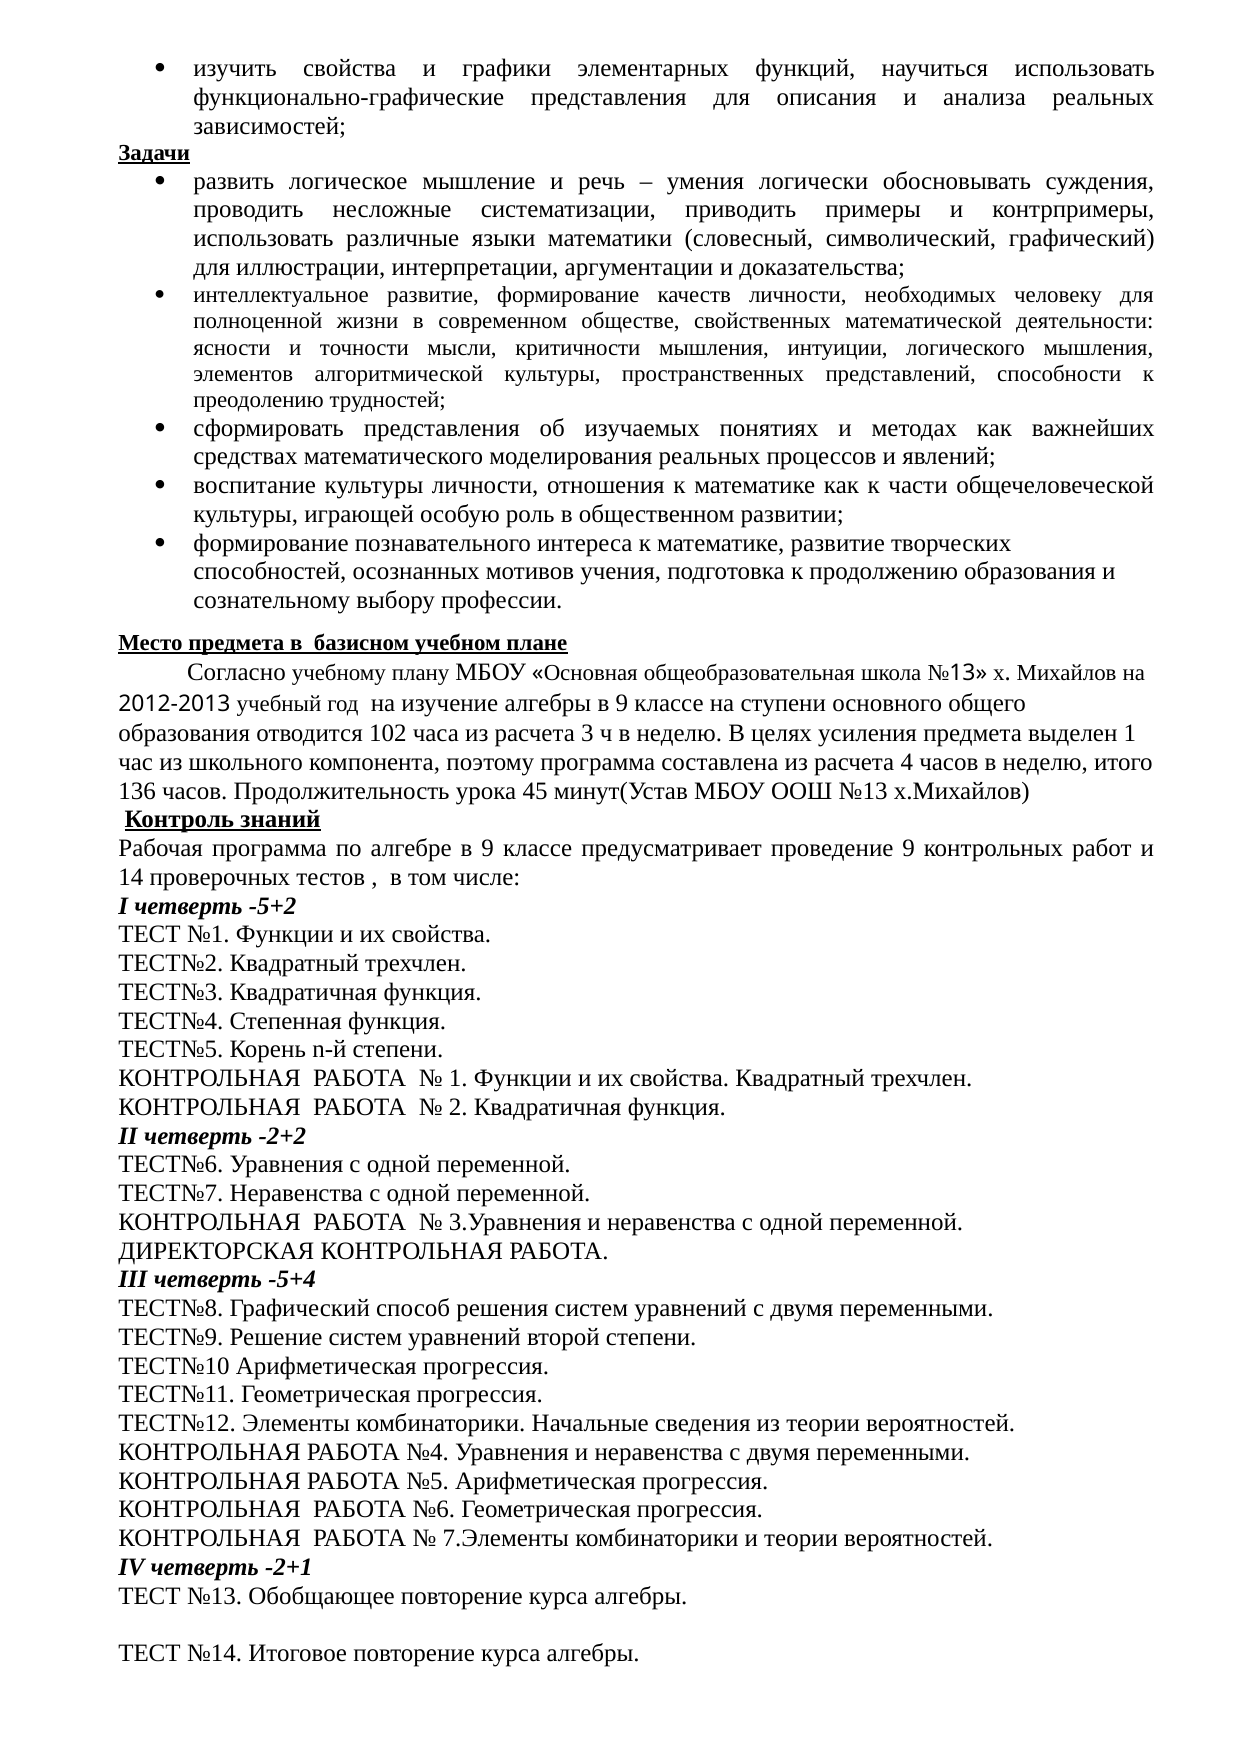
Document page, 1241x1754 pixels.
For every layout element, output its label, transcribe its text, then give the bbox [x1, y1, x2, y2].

text ТЕСТ№8. Графический способ решения систем уравнений с двумя переменными. [118, 1293, 1155, 1322]
list интеллектуальное развитие, формирование качеств личности, необходимых человеку для полноценной жизни в современном обществе, свойственных математической деятельности: ясности и точности мысли, критичности мышления, интуиции, логического мышления, элементов алгоритмической культуры, пространственных представлений, способности к преодолению трудностей; [156, 281, 1155, 413]
text ТЕСТ№5. Корень n-й степени. [118, 1034, 1155, 1063]
text ТЕСТ №14. Итоговое повторение курса алгебры. [118, 1638, 1155, 1667]
text ТЕСТ№12. Элементы комбинаторики. Начальные сведения из теории вероятностей. [118, 1408, 1155, 1437]
list формирование познавательного интереса к математике, развитие творческих способностей, осознанных мотивов учения, подготовка к продолжению образования и сознательному выбору профессии. [156, 528, 1155, 614]
text IV четверть -2+1 [118, 1552, 1155, 1581]
list изучить свойства и графики элементарных функций, научиться использовать функционально-графические представления для описания и анализа реальных зависимостей; [156, 53, 1155, 139]
list воспитание культуры личности, отношения к математике как к части общечеловеческой культуры, играющей особую роль в общественном развитии; [156, 470, 1155, 528]
text ТЕСТ№9. Решение систем уравнений второй степени. [118, 1322, 1155, 1351]
text Рабочая программа по алгебре в 9 классе предусматривает проведение 9 контрольных работ и 14 проверочных тестов , в том числе: [118, 833, 1155, 891]
text ТЕСТ№3. Квадратичная функция. [118, 977, 1155, 1006]
text Место предмета в базисном учебном плане [118, 629, 1155, 656]
text II четверть -2+2 [118, 1121, 1155, 1149]
text ТЕСТ№6. Уравнения с одной переменной. [118, 1149, 1155, 1178]
text Задачи [118, 139, 1155, 166]
text ТЕСТ №1. Функции и их свойства. [118, 919, 1155, 948]
text ДИРЕКТОРСКАЯ КОНТРОЛЬНАЯ РАБОТА. [118, 1236, 1155, 1264]
text I четверть -5+2 [118, 891, 1155, 919]
text ТЕСТ№2. Квадратный трехчлен. [118, 948, 1155, 977]
text КОНТРОЛЬНАЯ РАБОТА № 2. Квадратичная функция. [118, 1092, 1155, 1121]
text ТЕСТ №13. Обобщающее повторение курса алгебры. [118, 1581, 1155, 1609]
text КОНТРОЛЬНАЯ РАБОТА № 7.Элементы комбинаторики и теории вероятностей. [118, 1523, 1155, 1552]
text КОНТРОЛЬНАЯ РАБОТА № 3.Уравнения и неравенства с одной переменной. [118, 1207, 1155, 1236]
list развить логическое мышление и речь – умения логически обосновывать суждения, проводить несложные систематизации, приводить примеры и контрпримеры, использовать различные языки математики (словесный, символический, графический) для иллюстрации, интерпретации, аргументации и доказательства; [156, 166, 1155, 281]
text Контроль знаний [118, 804, 1155, 833]
text ТЕСТ№4. Степенная функция. [118, 1006, 1155, 1034]
text III четверть -5+4 [118, 1264, 1155, 1293]
text КОНТРОЛЬНАЯ РАБОТА № 1. Функции и их свойства. Квадратный трехчлен. [118, 1063, 1155, 1092]
text КОНТРОЛЬНАЯ РАБОТА №6. Геометрическая прогрессия. [118, 1494, 1155, 1523]
text ТЕСТ№10 Арифметическая прогрессия. [118, 1351, 1155, 1379]
text ТЕСТ№7. Неравенства с одной переменной. [118, 1178, 1155, 1207]
list сформировать представления об изучаемых понятиях и методах как важнейших средствах математического моделирования реальных процессов и явлений; [156, 413, 1155, 470]
text ТЕСТ№11. Геометрическая прогрессия. [118, 1379, 1155, 1408]
text КОНТРОЛЬНАЯ РАБОТА №5. Арифметическая прогрессия. [118, 1466, 1155, 1494]
text КОНТРОЛЬНАЯ РАБОТА №4. Уравнения и неравенства с двумя переменными. [118, 1437, 1155, 1466]
text Согласно учебному плану МБОУ «Основная общеобразовательная школа №13» х. Михайлов на 2012-2013 учебный год на изучение алгебры в 9 классе на ступени основного общего образования отводится 102 часа из расчета 3 ч в неделю. В целях усиления предмета выделен 1 час из школьного компонента, поэтому программа составлена из расчета 4 часов в неделю, итого 136 часов. Продолжительность урока 45 минут(Устав МБОУ ООШ №13 х.Михайлов) [118, 656, 1155, 804]
